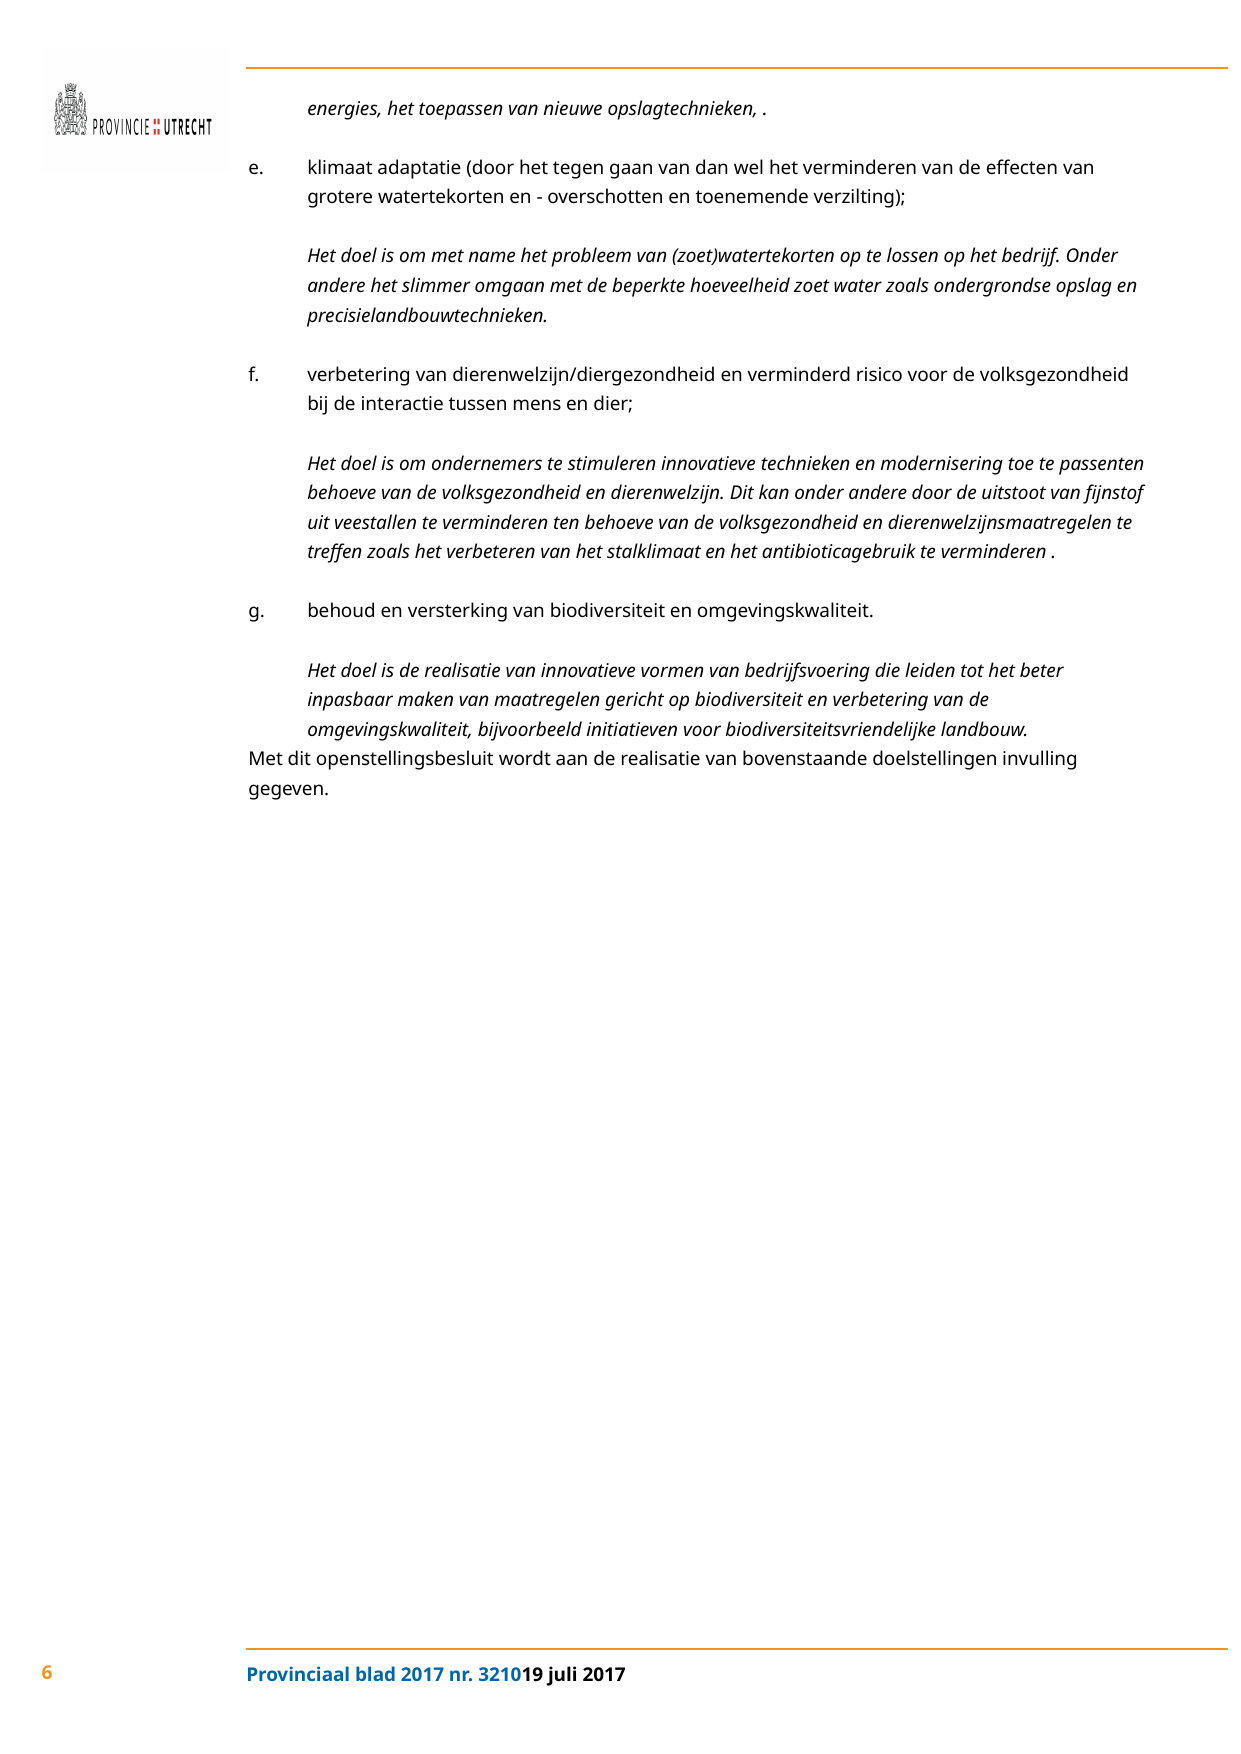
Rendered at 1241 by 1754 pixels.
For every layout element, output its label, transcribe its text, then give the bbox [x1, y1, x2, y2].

picture [41, 47, 231, 172]
list behoud en versterking van biodiversiteit en omgevingskwaliteit. [248, 598, 1152, 623]
list Het doel is om met name het probleem van (zoet)watertekorten op te lossen op het bedrijf. Onder andere het slimmer omgaan met de beperkte hoeveelheid zoet water zoals ondergrondse opslag en precisielandbouwtechnieken. [248, 243, 1152, 328]
list klimaat adaptatie (door het tegen gaan van dan wel het verminderen van de effecten van grotere watertekorten en - overschotten en toenemende verzilting); [248, 154, 1152, 209]
list Het doel is om ondernemers te stimuleren innovatieve technieken en modernisering toe te passenten behoeve van de volksgezondheid en dierenwelzijn. Dit kan onder andere door de uitstoot van fijnstof uit veestallen te verminderen ten behoeve van de volksgezondheid en dierenwelzijnsmaatregelen te treffen zoals het verbeteren van het stalklimaat en het antibioticagebruik te verminderen . [248, 450, 1152, 564]
list Het doel is de realisatie van innovatieve vormen van bedrijfsvoering die leiden tot het beter inpasbaar maken van maatregelen gericht op biodiversiteit en verbetering van de omgevingskwaliteit, bijvoorbeeld initiatieven voor biodiversiteitsvriendelijke landbouw. [248, 657, 1152, 742]
text Met dit openstellingsbesluit wordt aan de realisatie van bovenstaande doelstellingen invulling gegeven. [248, 746, 1152, 801]
list energies, het toepassen van nieuwe opslagtechnieken, . [248, 95, 1152, 121]
list verbetering van dierenwelzijn/diergezondheid en verminderd risico voor de volksgezondheid bij de interactie tussen mens en dier; [248, 361, 1152, 416]
